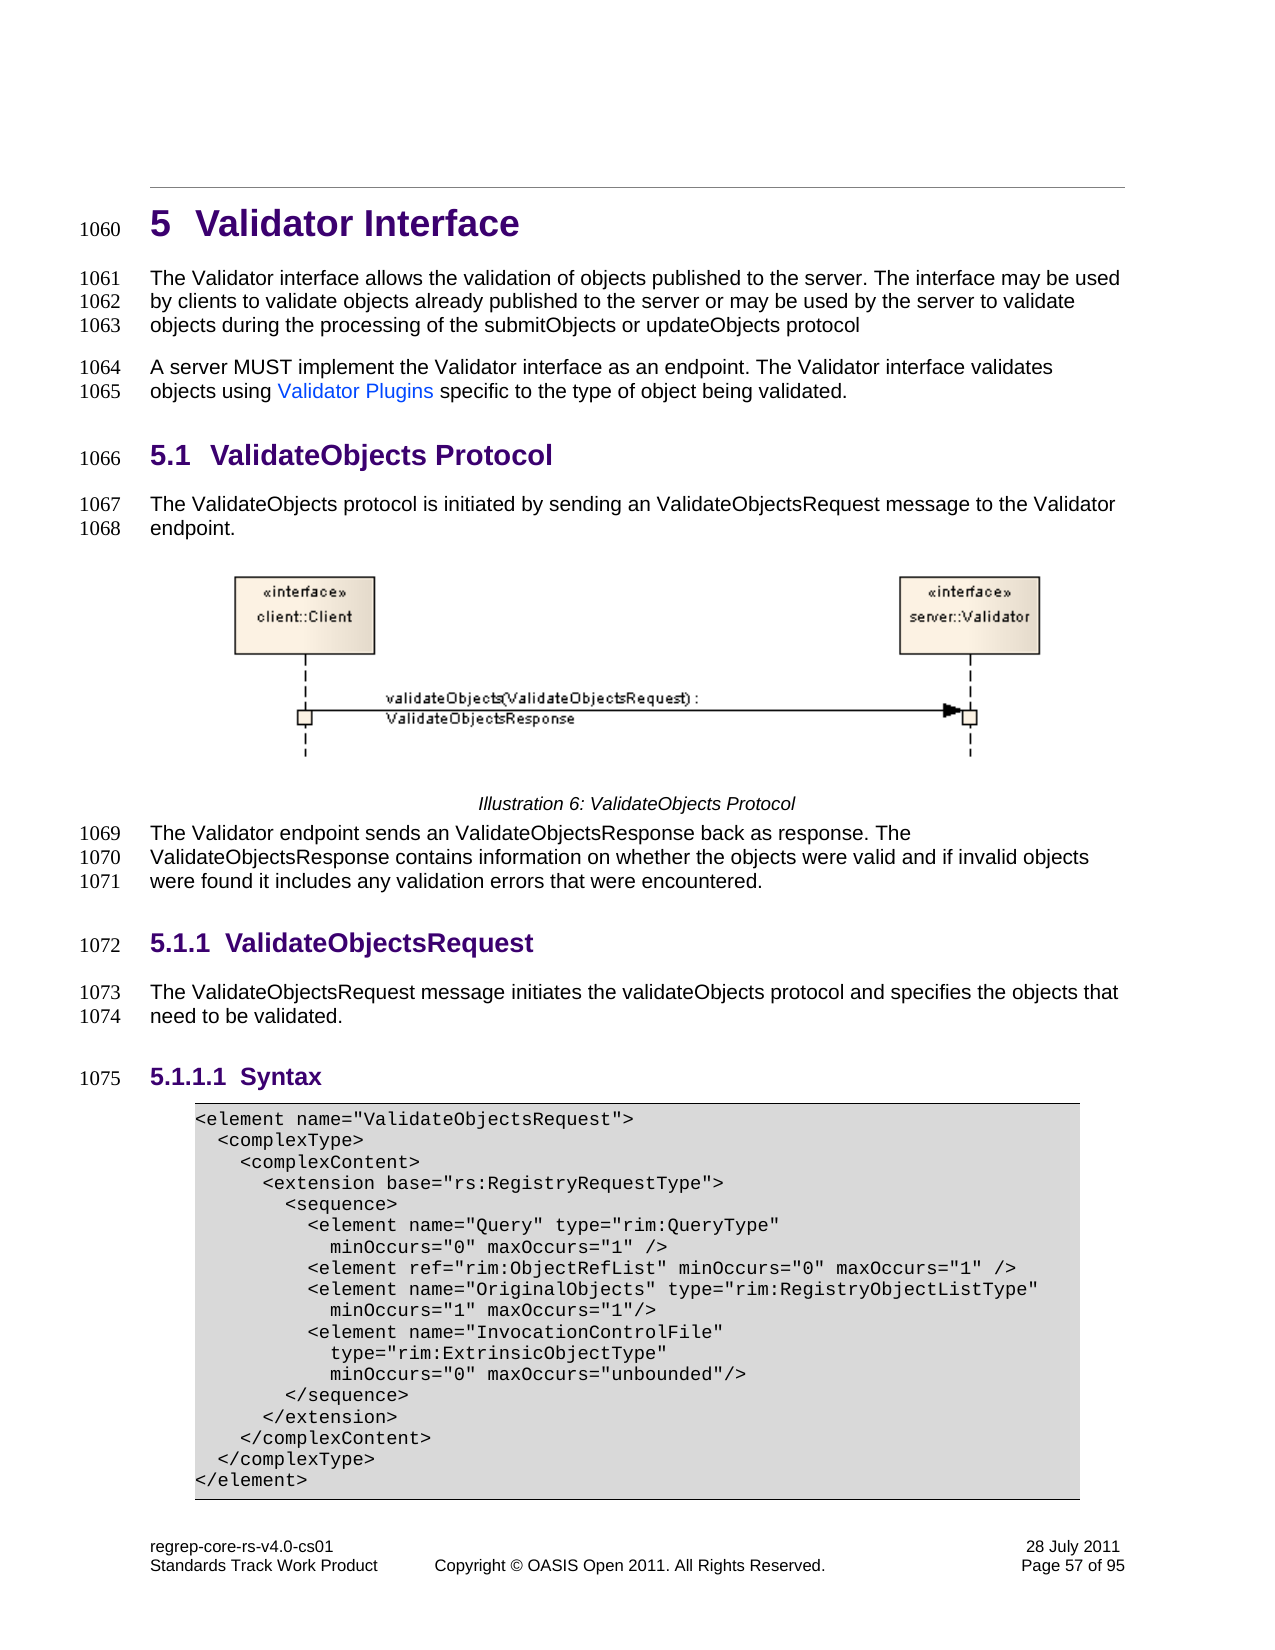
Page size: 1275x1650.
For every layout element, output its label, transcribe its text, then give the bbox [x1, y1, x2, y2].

text minOccurs="1" maxOccurs="1"/> [195, 1294, 1080, 1315]
picture [219, 561, 1056, 793]
subtitle Syntax [150, 1062, 1125, 1091]
text </sequence> [195, 1379, 1080, 1400]
subtitle Validator Interface [150, 188, 1125, 244]
subtitle ValidateObjectsRequest [150, 927, 1125, 958]
text <element ref="rim:ObjectRefList" minOccurs="0" maxOccurs="1" /> [195, 1251, 1080, 1273]
text <complexContent> [195, 1145, 1080, 1166]
text The Validator interface allows the validation of objects published to the server. The interface may be used by clients to validate objects already published to the server or may be used by the server to validate objects during the processing of the submitObjects or updateObjects protocol [150, 265, 1125, 337]
text <sequence> [195, 1188, 1080, 1209]
text <complexType> [195, 1124, 1080, 1145]
text <element name="InvocationControlFile" [195, 1315, 1080, 1336]
text <element name="ValidateObjectsRequest"> [195, 1104, 1080, 1124]
text minOccurs="0" maxOccurs="1" /> [195, 1230, 1080, 1251]
text The ValidateObjects protocol is initiated by sending an ValidateObjectsRequest message to the Validator endpoint. [150, 492, 1125, 540]
text Illustration 6: ValidateObjects Protocol [206, 561, 1069, 814]
text </complexContent> [195, 1421, 1080, 1443]
text <element name="OriginalObjects" type="rim:RegistryObjectListType" [195, 1273, 1080, 1294]
text The ValidateObjectsRequest message initiates the validateObjects protocol and specifies the objects that need to be validated. [150, 979, 1125, 1027]
text type="rim:ExtrinsicObjectType" [195, 1336, 1080, 1358]
text </complexType> [195, 1443, 1080, 1464]
text </extension> [195, 1400, 1080, 1421]
text minOccurs="0" maxOccurs="unbounded"/> [195, 1358, 1080, 1379]
subtitle ValidateObjects Protocol [150, 438, 1125, 471]
text <element name="Query" type="rim:QueryType" [195, 1209, 1080, 1230]
text A server MUST implement the Validator interface as an endpoint. The Validator interface validates objects using Validator Plugins specific to the type of object being validated. [150, 355, 1125, 403]
text </element> [195, 1464, 1080, 1499]
text The Validator endpoint sends an ValidateObjectsResponse back as response. The ValidateObjectsResponse contains information on whether the objects were valid and if invalid objects were found it includes any validation errors that were encountered. [150, 549, 1125, 893]
text <extension base="rs:RegistryRequestType"> [195, 1166, 1080, 1188]
